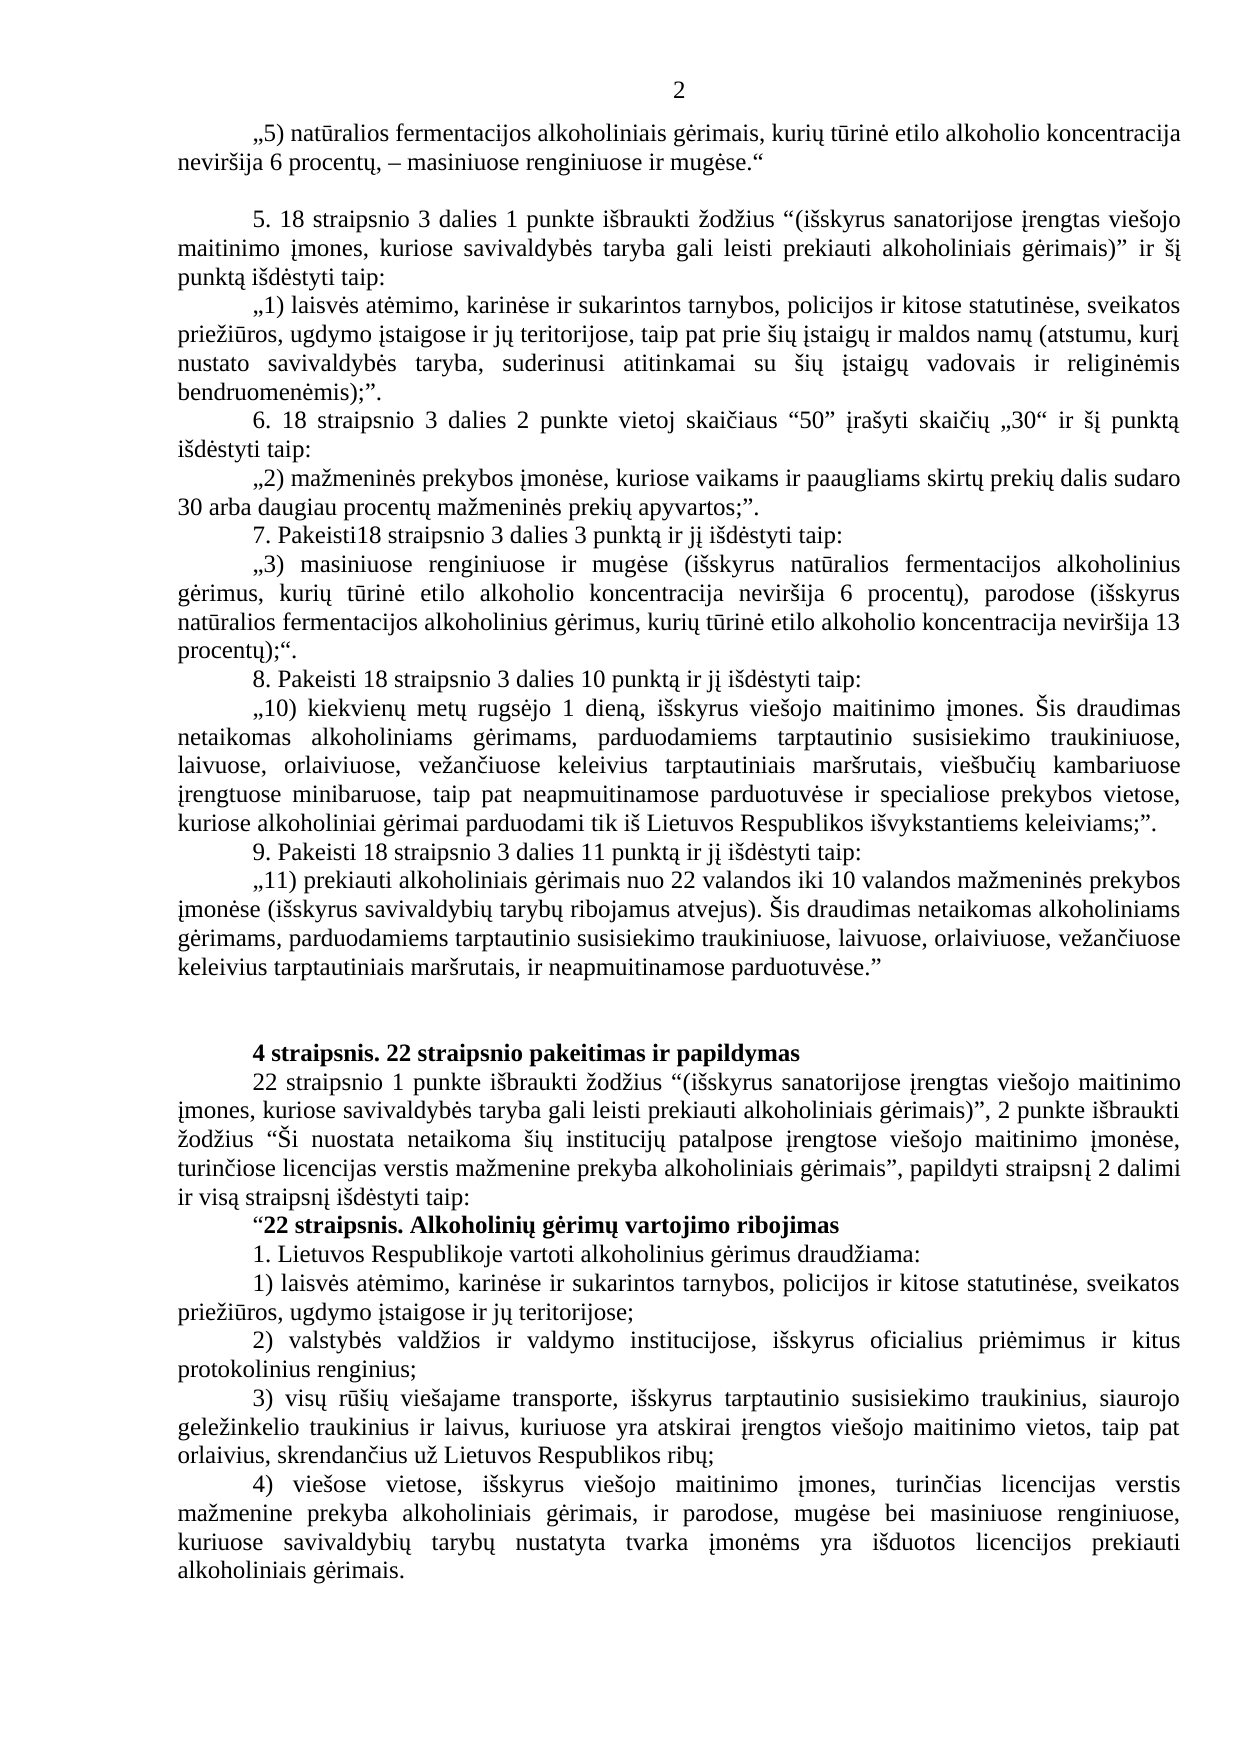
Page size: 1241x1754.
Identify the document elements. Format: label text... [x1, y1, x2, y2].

text 1) laisvės atėmimo, karinėse ir sukarintos tarnybos, policijos ir kitose statutinėse, sveikatos priežiūros, ugdymo įstaigose ir jų teritorijose; [177, 1268, 1181, 1326]
text „3) masiniuose renginiuose ir mugėse (išskyrus natūralios fermentacijos alkoholinius gėrimus, kurių tūrinė etilo alkoholio koncentracija neviršija 6 procentų), parodose (išskyrus natūralios fermentacijos alkoholinius gėrimus, kurių tūrinė etilo alkoholio koncentracija neviršija 13 procentų);“. [177, 549, 1181, 664]
text 3) visų rūšių viešajame transporte, išskyrus tarptautinio susisiekimo traukinius, siaurojo geležinkelio traukinius ir laivus, kuriuose yra atskirai įrengtos viešojo maitinimo vietos, taip pat orlaivius, skrendančius už Lietuvos Respublikos ribų; [177, 1383, 1181, 1469]
text 2) valstybės valdžios ir valdymo institucijose, išskyrus oficialius priėmimus ir kitus protokolinius renginius; [177, 1326, 1181, 1383]
text „5) natūralios fermentacijos alkoholiniais gėrimais, kurių tūrinė etilo alkoholio koncentracija neviršija 6 procentų, – masiniuose renginiuose ir mugėse.“ [177, 118, 1181, 176]
text „2) mažmeninės prekybos įmonėse, kuriose vaikams ir paaugliams skirtų prekių dalis sudaro 30 arba daugiau procentų mažmeninės prekių apyvartos;”. [177, 463, 1181, 521]
text 9. Pakeisti 18 straipsnio 3 dalies 11 punktą ir jį išdėstyti taip: [177, 837, 1181, 866]
text 4) viešose vietose, išskyrus viešojo maitinimo įmones, turinčias licencijas verstis mažmenine prekyba alkoholiniais gėrimais, ir parodose, mugėse bei masiniuose renginiuose, kuriuose savivaldybių tarybų nustatyta tvarka įmonėms yra išduotos licencijos prekiauti alkoholiniais gėrimais. [177, 1469, 1181, 1584]
text 5. 18 straipsnio 3 dalies 1 punkte išbraukti žodžius “(išskyrus sanatorijose įrengtas viešojo maitinimo įmones, kuriose savivaldybės taryba gali leisti prekiauti alkoholiniais gėrimais)” ir šį punktą išdėstyti taip: [177, 204, 1181, 291]
text 6. 18 straipsnio 3 dalies 2 punkte vietoj skaičiaus “50” įrašyti skaičių „30“ ir šį punktą išdėstyti taip: [177, 406, 1181, 463]
text 7. Pakeisti18 straipsnio 3 dalies 3 punktą ir jį išdėstyti taip: [177, 521, 1181, 549]
text 22 straipsnio 1 punkte išbraukti žodžius “(išskyrus sanatorijose įrengtas viešojo maitinimo įmones, kuriose savivaldybės taryba gali leisti prekiauti alkoholiniais gėrimais)”, 2 punkte išbraukti žodžius “Ši nuostata netaikoma šių institucijų patalpose įrengtose viešojo maitinimo įmonėse, turinčiose licencijas verstis mažmenine prekyba alkoholiniais gėrimais”, papildyti straipsnį 2 dalimi ir visą straipsnį išdėstyti taip: [177, 1067, 1181, 1211]
text 1. Lietuvos Respublikoje vartoti alkoholinius gėrimus draudžiama: [177, 1239, 1181, 1268]
text „1) laisvės atėmimo, karinėse ir sukarintos tarnybos, policijos ir kitose statutinėse, sveikatos priežiūros, ugdymo įstaigose ir jų teritorijose, taip pat prie šių įstaigų ir maldos namų (atstumu, kurį nustato savivaldybės taryba, suderinusi atitinkamai su šių įstaigų vadovais ir religinėmis bendruomenėmis);”. [177, 291, 1181, 406]
text „10) kiekvienų metų rugsėjo 1 dieną, išskyrus viešojo maitinimo įmones. Šis draudimas netaikomas alkoholiniams gėrimams, parduodamiems tarptautinio susisiekimo traukiniuose, laivuose, orlaiviuose, vežančiuose keleivius tarptautiniais maršrutais, viešbučių kambariuose įrengtuose minibaruose, taip pat neapmuitinamose parduotuvėse ir specialiose prekybos vietose, kuriose alkoholiniai gėrimai parduodami tik iš Lietuvos Respublikos išvykstantiems keleiviams;”. [177, 693, 1181, 837]
text “22 straipsnis. Alkoholinių gėrimų vartojimo ribojimas [177, 1211, 1181, 1239]
text 8. Pakeisti 18 straipsnio 3 dalies 10 punktą ir jį išdėstyti taip: [177, 664, 1181, 693]
text 4 straipsnis. 22 straipsnio pakeitimas ir papildymas [177, 1038, 1181, 1067]
text „11) prekiauti alkoholiniais gėrimais nuo 22 valandos iki 10 valandos mažmeninės prekybos įmonėse (išskyrus savivaldybių tarybų ribojamus atvejus). Šis draudimas netaikomas alkoholiniams gėrimams, parduodamiems tarptautinio susisiekimo traukiniuose, laivuose, orlaiviuose, vežančiuose keleivius tarptautiniais maršrutais, ir neapmuitinamose parduotuvėse.” [177, 866, 1181, 981]
